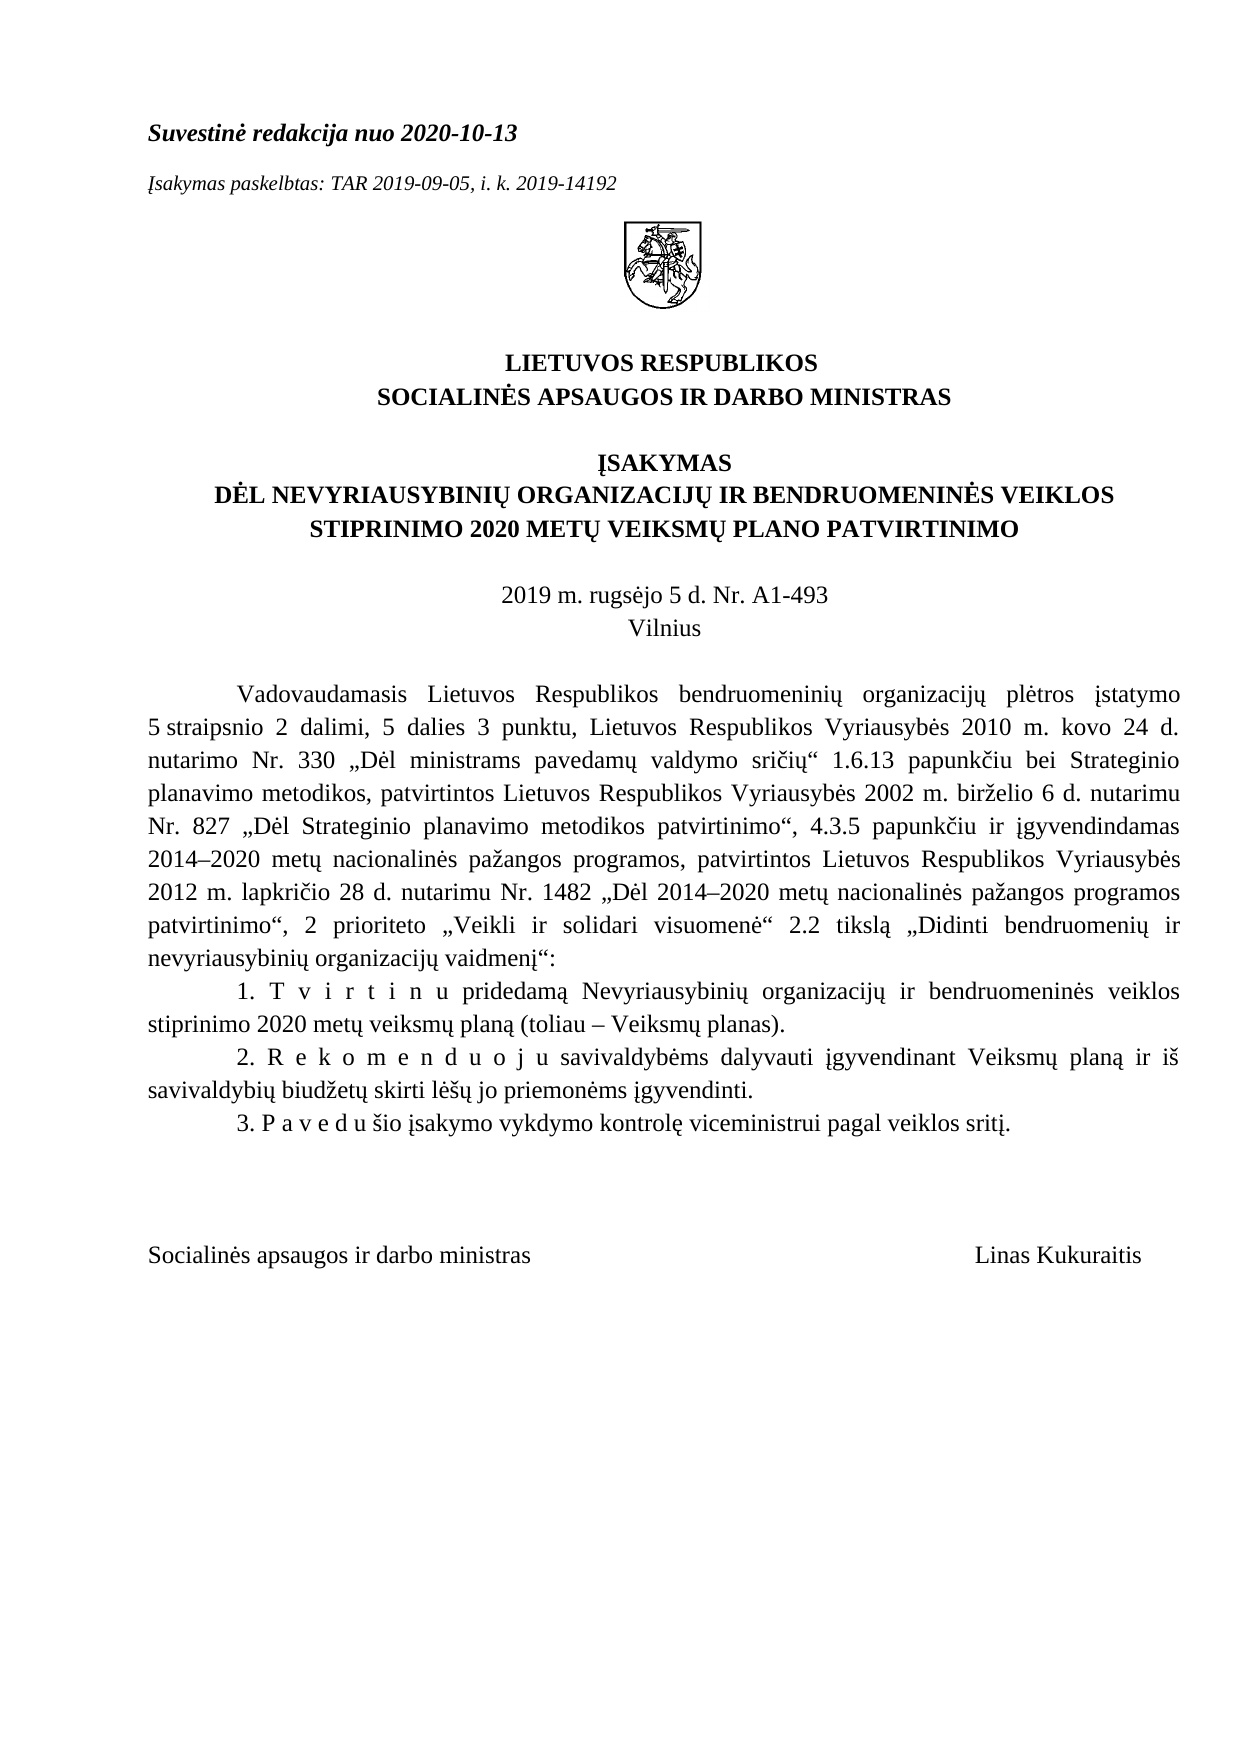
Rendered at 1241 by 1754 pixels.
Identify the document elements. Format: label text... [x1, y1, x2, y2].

text DĖL NEVYRIAUSYBINIŲ ORGANIZACIJŲ IR BENDRUOMENINĖS VEIKLOS STIPRINIMO 2020 METŲ VEIKSMŲ PLANO PATVIRTINIMO [148, 481, 1181, 542]
text SOCIALINĖS APSAUGOS IR DARBO MINISTRAS [148, 382, 1181, 410]
text LIETUVOS RESPUBLIKOS [148, 348, 1181, 377]
text ĮSAKYMAS [148, 448, 1181, 476]
text 1. T v i r t i n u pridedamą Nevyriausybinių organizacijų ir bendruomeninės veiklos stiprinimo 2020 metų veiksmų planą (toliau – Veiksmų planas). [148, 976, 1181, 1038]
text 3. P a v e d u šio įsakymo vykdymo kontrolę viceministrui pagal veiklos sritį. [148, 1108, 1181, 1137]
text Vadovaudamasis Lietuvos Respublikos bendruomeninių organizacijų plėtros įstatymo 5 straipsnio 2 dalimi, 5 dalies 3 punktu, Lietuvos Respublikos Vyriausybės 2010 m. kovo 24 d. nutarimo Nr. 330 „Dėl ministrams pavedamų valdymo sričių“ 1.6.13 papunkčiu bei Strateginio planavimo metodikos, patvirtintos Lietuvos Respublikos Vyriausybės 2002 m. birželio 6 d. nutarimu Nr. 827 „Dėl Strateginio planavimo metodikos patvirtinimo“, 4.3.5 papunkčiu ir įgyvendindamas 2014–2020 metų nacionalinės pažangos programos, patvirtintos Lietuvos Respublikos Vyriausybės 2012 m. lapkričio 28 d. nutarimu Nr. 1482 „Dėl 2014–2020 metų nacionalinės pažangos programos patvirtinimo“, 2 prioriteto „Veikli ir solidari visuomenė“ 2.2 tikslą „Didinti bendruomenių ir nevyriausybinių organizacijų vaidmenį“: [148, 679, 1181, 972]
text Suvestinė redakcija nuo 2020-10-13 [148, 118, 1181, 147]
text 2019 m. rugsėjo 5 d. Nr. A1-493 [148, 580, 1181, 608]
text 2. R e k o m e n d u o j u savivaldybėms dalyvauti įgyvendinant Veiksmų planą ir iš savivaldybių biudžetų skirti lėšų jo priemonėms įgyvendinti. [148, 1042, 1181, 1104]
text Socialinės apsaugos ir darbo ministras Linas Kukuraitis [148, 1240, 1181, 1269]
text Vilnius [148, 613, 1181, 641]
text Įsakymas paskelbtas: TAR 2019-09-05, i. k. 2019-14192 [148, 171, 1181, 195]
